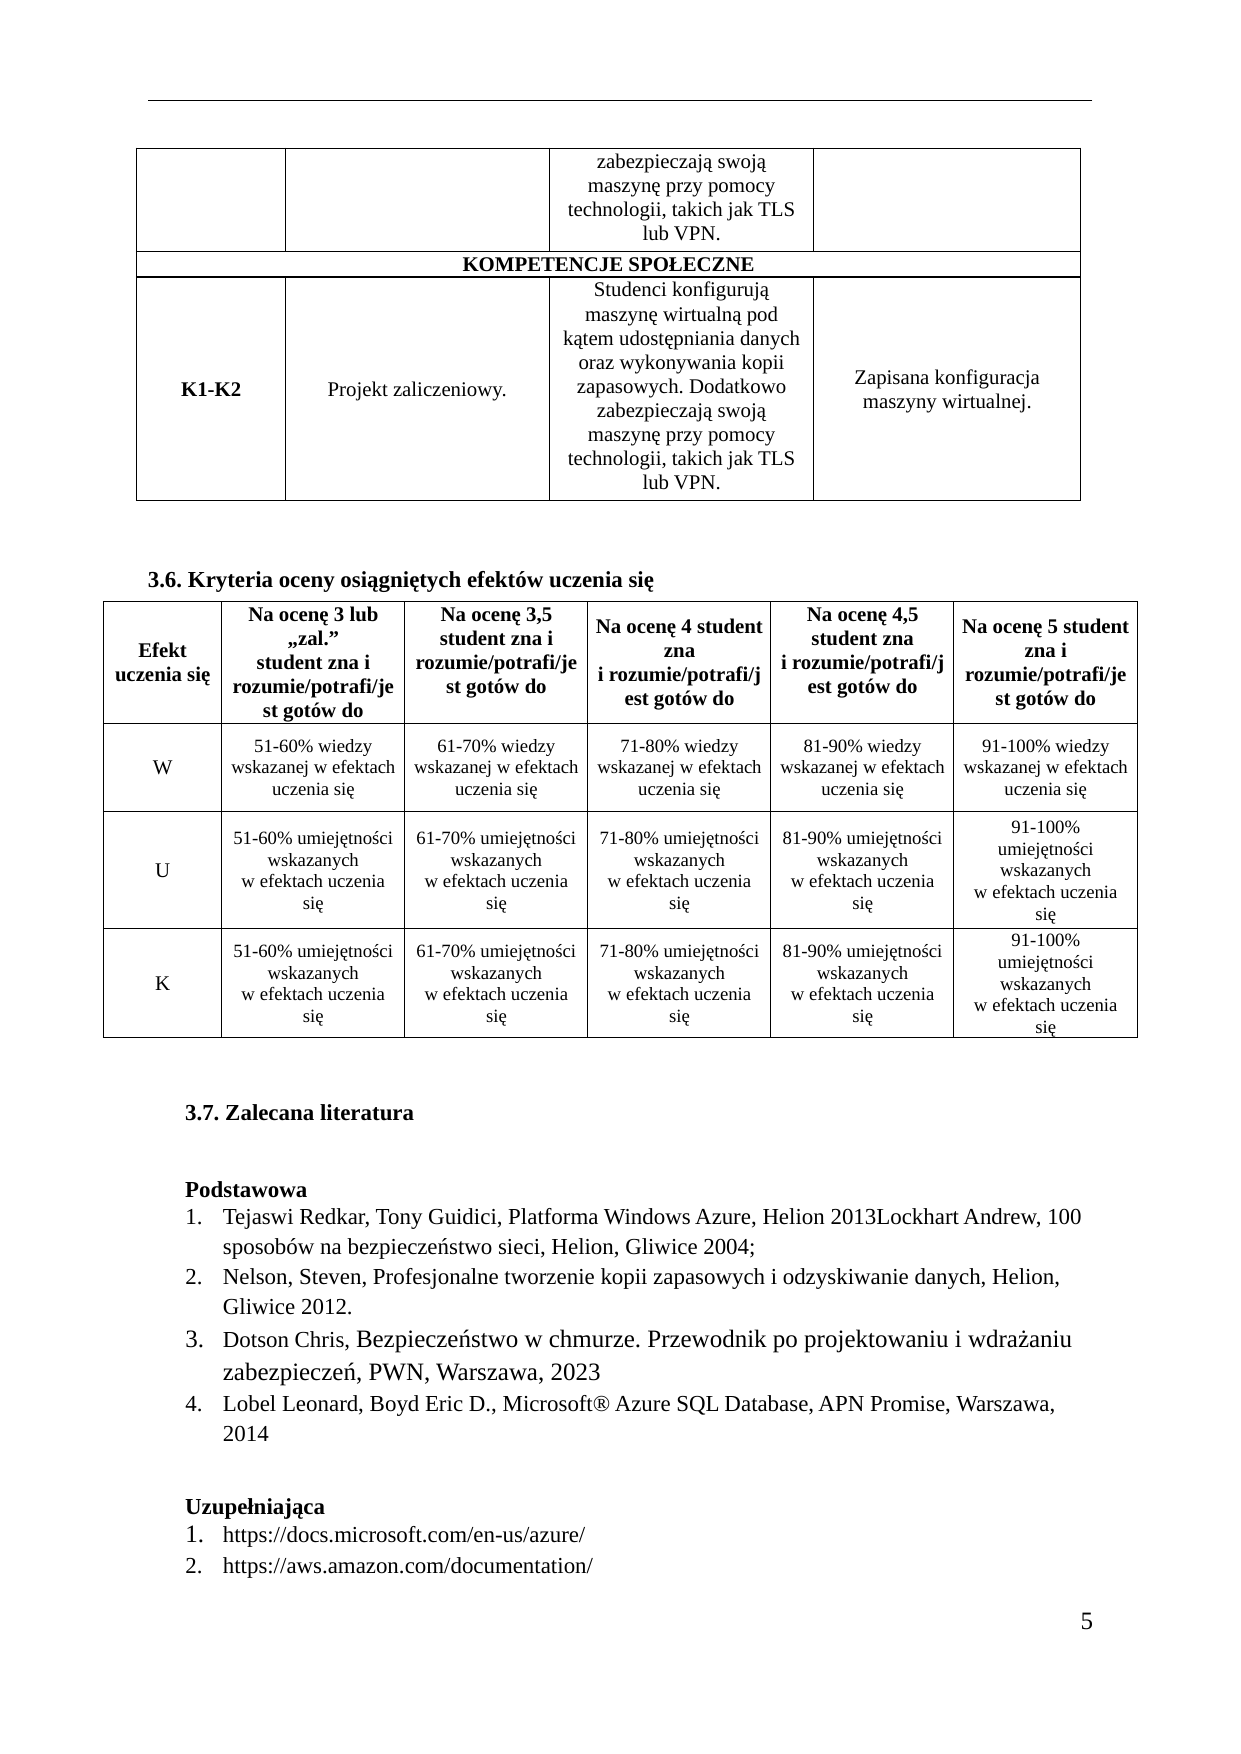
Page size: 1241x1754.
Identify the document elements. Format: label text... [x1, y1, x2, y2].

table_cell 81-90% umiejętności wskazanych w efektach uczenia się [771, 929, 953, 1037]
table_cell 61-70% umiejętności wskazanych w efektach uczenia się [405, 929, 587, 1037]
table_cell Studenci konfigurują maszynę wirtualną pod kątem udostępniania danych oraz wykonywania kopii zapasowych. Dodatkowo zabezpieczają swoją maszynę przy pomocy technologii, takich jak TLS lub VPN. [550, 278, 813, 500]
table_cell [286, 149, 549, 251]
table_cell K1-K2 [137, 278, 285, 500]
table_cell 91-100% umiejętności wskazanych w efektach uczenia się [954, 929, 1137, 1037]
list Lobel Leonard, Boyd Eric D., Microsoft® Azure SQL Database, APN Promise, Warszawa, 2014 [185, 1390, 1092, 1446]
table_cell K [104, 929, 221, 1037]
table_header Na ocenę 5 student zna i rozumie/potrafi/jest gotów do [954, 602, 1137, 722]
text 3.7. Zalecana literatura [185, 1099, 1092, 1125]
table_cell zabezpieczają swoją maszynę przy pomocy technologii, takich jak TLS lub VPN. [550, 149, 813, 251]
table_cell W [104, 724, 221, 811]
table_cell 61-70% umiejętności wskazanych w efektach uczenia się [405, 812, 587, 928]
table_cell 91-100% umiejętności wskazanych w efektach uczenia się [954, 812, 1137, 928]
table_cell 61-70% wiedzy wskazanej w efektach uczenia się [405, 724, 587, 811]
table_cell 71-80% wiedzy wskazanej w efektach uczenia się [588, 724, 770, 811]
table_cell 51-60% umiejętności wskazanych w efektach uczenia się [222, 812, 404, 928]
table_header Na ocenę 4,5 student zna i rozumie/potrafi/jest gotów do [771, 602, 953, 722]
table_cell 71-80% umiejętności wskazanych w efektach uczenia się [588, 812, 770, 928]
table_header Efekt uczenia się [104, 602, 221, 722]
table_cell Projekt zaliczeniowy. [286, 278, 549, 500]
table_header Na ocenę 4 student zna i rozumie/potrafi/jest gotów do [588, 602, 770, 722]
list Tejaswi Redkar, Tony Guidici, Platforma Windows Azure, Helion 2013Lockhart Andrew, 100 sposobów na bezpieczeństwo sieci, Helion, Gliwice 2004; [185, 1203, 1092, 1259]
text Podstawowa [185, 1176, 1092, 1203]
text 3.6. Kryteria oceny osiągniętych efektów uczenia się [148, 566, 1092, 593]
table_cell 71-80% umiejętności wskazanych w efektach uczenia się [588, 929, 770, 1037]
table_cell 81-90% umiejętności wskazanych w efektach uczenia się [771, 812, 953, 928]
table_cell Zapisana konfiguracja maszyny wirtualnej. [814, 278, 1080, 500]
table_cell 51-60% umiejętności wskazanych w efektach uczenia się [222, 929, 404, 1037]
table_cell 81-90% wiedzy wskazanej w efektach uczenia się [771, 724, 953, 811]
table_header Na ocenę 3,5 student zna i rozumie/potrafi/jest gotów do [405, 602, 587, 722]
list Nelson, Steven, Profesjonalne tworzenie kopii zapasowych i odzyskiwanie danych, Helion, Gliwice 2012. [185, 1263, 1092, 1320]
table_cell U [104, 812, 221, 928]
table_cell [137, 149, 285, 251]
list https://docs.microsoft.com/en-us/azure/ [185, 1519, 1092, 1548]
table_cell 51-60% wiedzy wskazanej w efektach uczenia się [222, 724, 404, 811]
list Dotson Chris, Bezpieczeństwo w chmurze. Przewodnik po projektowaniu i wdrażaniu zabezpieczeń, PWN, Warszawa, 2023 [185, 1324, 1092, 1385]
list https://aws.amazon.com/documentation/ [185, 1552, 1092, 1578]
table_header Na ocenę 3 lub „zal.” student zna i rozumie/potrafi/jest gotów do [222, 602, 404, 722]
table_cell 91-100% wiedzy wskazanej w efektach uczenia się [954, 724, 1137, 811]
table_cell [814, 149, 1080, 251]
text Uzupełniająca [185, 1493, 1092, 1519]
table_cell KOMPETENCJE SPOŁECZNE [137, 252, 1080, 276]
